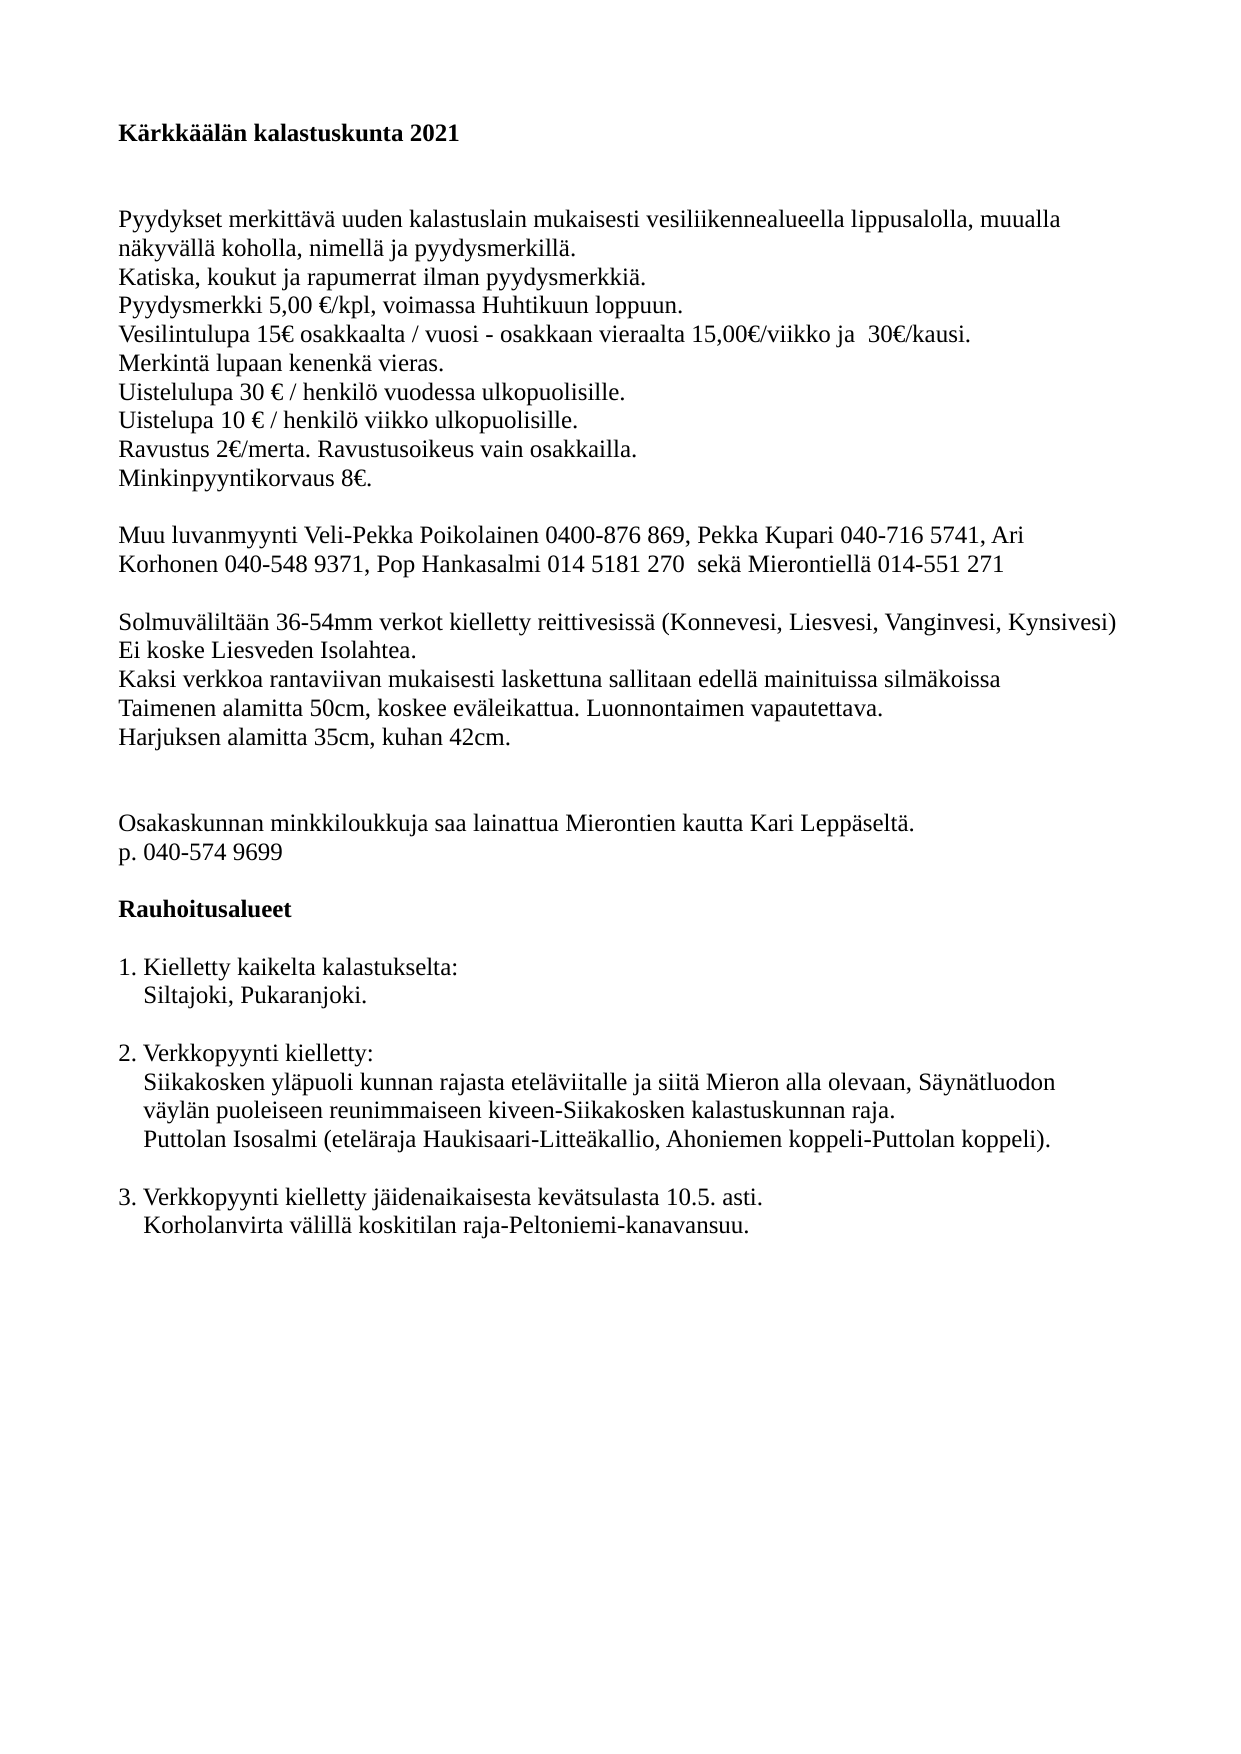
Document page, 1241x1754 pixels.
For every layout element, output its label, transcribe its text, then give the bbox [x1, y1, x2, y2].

text Pyydysmerkki 5,00 €/kpl, voimassa Huhtikuun loppuun. [118, 291, 1122, 319]
text Ravustus 2€/merta. Ravustusoikeus vain osakkailla. [118, 434, 1122, 463]
text Rauhoitusalueet [118, 894, 1122, 923]
text Merkintä lupaan kenenkä vieras. [118, 348, 1122, 377]
text 2. Verkkopyynti kielletty: [118, 1038, 1122, 1067]
text Kaksi verkkoa rantaviivan mukaisesti laskettuna sallitaan edellä mainituissa silmäkoissa [118, 664, 1122, 693]
text Osakaskunnan minkkiloukkuja saa lainattua Mierontien kautta Kari Leppäseltä. [118, 808, 1122, 837]
text Solmuväliltään 36-54mm verkot kielletty reittivesissä (Konnevesi, Liesvesi, Vanginvesi, Kynsivesi) [118, 607, 1122, 636]
text Harjuksen alamitta 35cm, kuhan 42cm. [118, 722, 1122, 751]
text Muu luvanmyynti Veli-Pekka Poikolainen 0400-876 869, Pekka Kupari 040-716 5741, Ari Korhonen 040-548 9371, Pop Hankasalmi 014 5181 270 sekä Mierontiellä 014-551 271 [118, 521, 1122, 578]
text Minkinpyyntikorvaus 8€. [118, 463, 1122, 492]
text Pyydykset merkittävä uuden kalastuslain mukaisesti vesiliikennealueella lippusalolla, muualla [118, 204, 1122, 233]
text Taimenen alamitta 50cm, koskee eväleikattua. Luonnontaimen vapautettava. [118, 693, 1122, 722]
text Uistelupa 10 € / henkilö viikko ulkopuolisille. [118, 406, 1122, 434]
text Kärkkäälän kalastuskunta 2021 [118, 118, 1122, 147]
text Puttolan Isosalmi (eteläraja Haukisaari-Litteäkallio, Ahoniemen koppeli-Puttolan koppeli). [118, 1124, 1122, 1153]
text Korholanvirta välillä koskitilan raja-Peltoniemi-kanavansuu. [118, 1211, 1122, 1239]
text Uistelulupa 30 € / henkilö vuodessa ulkopuolisille. [118, 377, 1122, 406]
text 3. Verkkopyynti kielletty jäidenaikaisesta kevätsulasta 10.5. asti. [118, 1182, 1122, 1211]
text p. 040-574 9699 [118, 837, 1122, 866]
text Vesilintulupa 15€ osakkaalta / vuosi - osakkaan vieraalta 15,00€/viikko ja 30€/kausi. [118, 319, 1122, 348]
text näkyvällä koholla, nimellä ja pyydysmerkillä. [118, 233, 1122, 262]
text väylän puoleiseen reunimmaiseen kiveen-Siikakosken kalastuskunnan raja. [118, 1096, 1122, 1124]
text Katiska, koukut ja rapumerrat ilman pyydysmerkkiä. [118, 262, 1122, 291]
text Ei koske Liesveden Isolahtea. [118, 636, 1122, 664]
text Siltajoki, Pukaranjoki. [118, 981, 1122, 1009]
text 1. Kielletty kaikelta kalastukselta: [118, 952, 1122, 981]
text Siikakosken yläpuoli kunnan rajasta eteläviitalle ja siitä Mieron alla olevaan, Säynätluodon [118, 1067, 1122, 1096]
